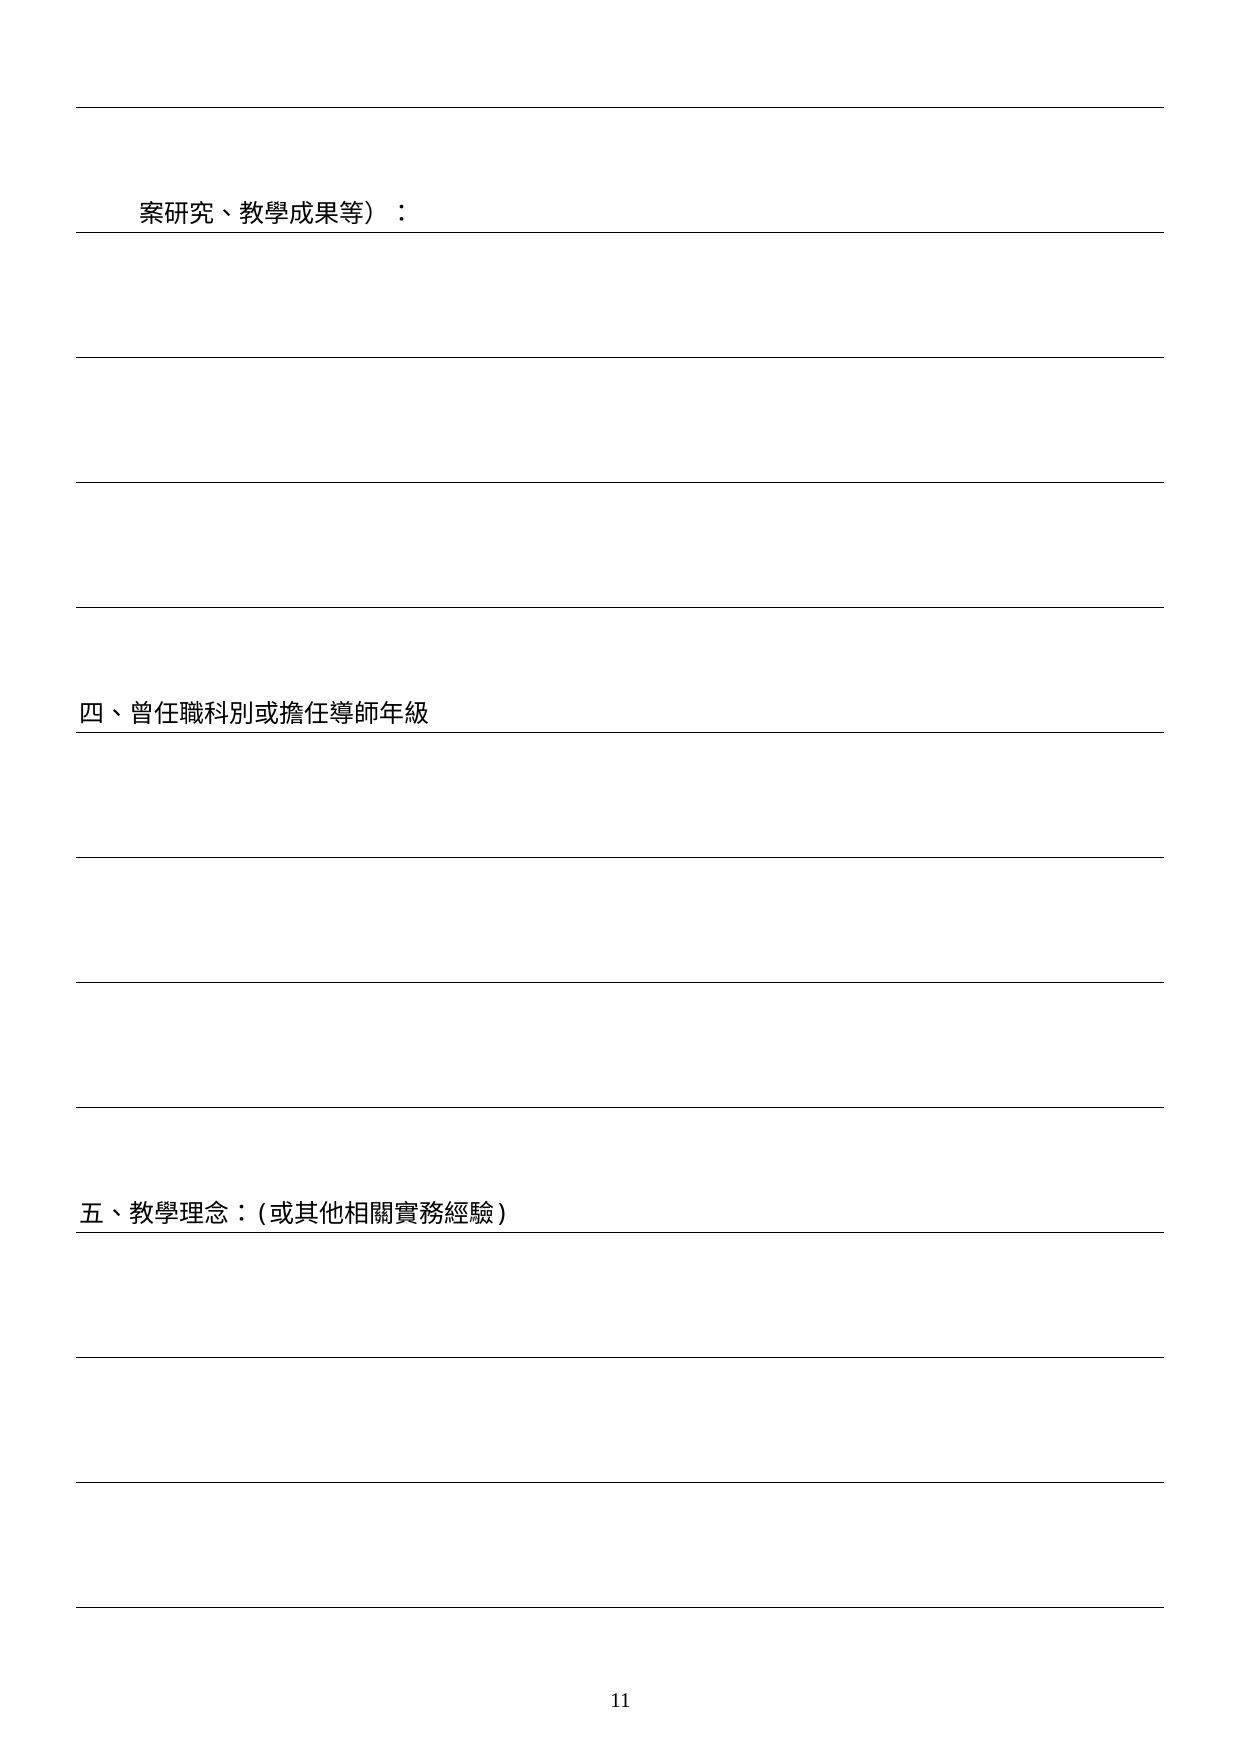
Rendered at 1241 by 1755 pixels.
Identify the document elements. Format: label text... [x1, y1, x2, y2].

table_cell 案研究、教學成果等）： [76, 108, 1164, 232]
table_cell 四、曾任職科別或擔任導師年級 [76, 608, 1164, 732]
table_cell [76, 858, 1164, 982]
table_cell [76, 483, 1164, 607]
table_cell [76, 233, 1164, 357]
table_cell [76, 733, 1164, 857]
table_cell [76, 1358, 1164, 1482]
table_cell 五、教學理念：(或其他相關實務經驗) [76, 1108, 1164, 1232]
table_cell [76, 1483, 1164, 1607]
table_cell [76, 1233, 1164, 1357]
table_cell [76, 358, 1164, 482]
table_cell [76, 983, 1164, 1107]
